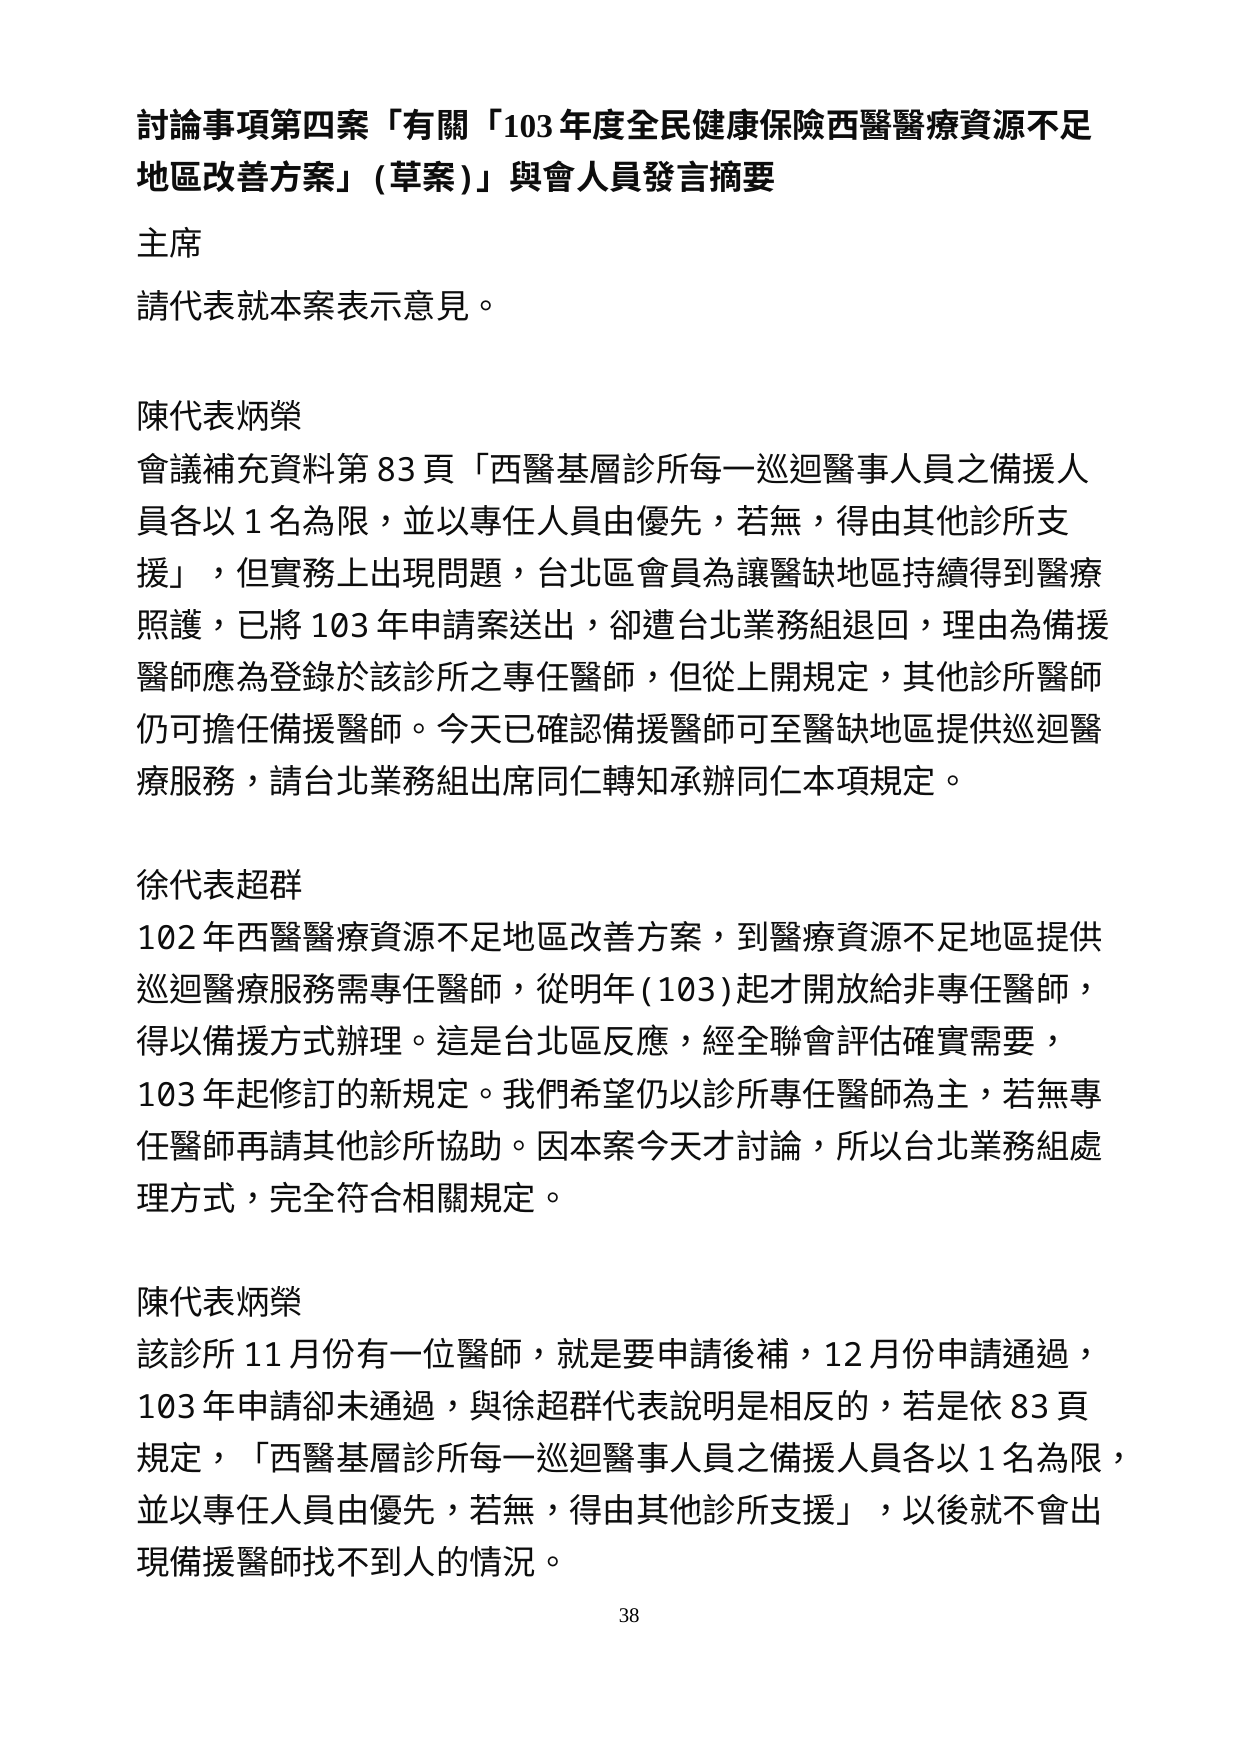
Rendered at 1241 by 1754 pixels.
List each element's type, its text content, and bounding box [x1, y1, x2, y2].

text 該診所11月份有一位醫師，就是要申請後補，12月份申請通過，103年申請卻未通過，與徐超群代表說明是相反的，若是依83頁規定，「西醫基層診所每一巡迴醫事人員之備援人員各以1名為限，並以專任人員由優先，若無，得由其他診所支援」，以後就不會出現備援醫師找不到人的情況。 [136, 1325, 1122, 1585]
text 102年西醫醫療資源不足地區改善方案，到醫療資源不足地區提供巡迴醫療服務需專任醫師，從明年(103)起才開放給非專任醫師，得以備援方式辦理。這是台北區反應，經全聯會評估確實需要，103年起修訂的新規定。我們希望仍以診所專任醫師為主，若無專任醫師再請其他診所協助。因本案今天才討論，所以台北業務組處理方式，完全符合相關規定。 [136, 908, 1122, 1221]
text 陳代表炳榮 [136, 387, 1122, 439]
text 陳代表炳榮 [136, 1273, 1122, 1325]
text 主席 [136, 200, 1122, 262]
text 徐代表超群 [136, 856, 1122, 908]
text 討論事項第四案「有關「103年度全民健康保險西醫醫療資源不足地區改善方案」(草案)」與會人員發言摘要 [136, 96, 1122, 200]
text 會議補充資料第83頁「西醫基層診所每一巡迴醫事人員之備援人員各以1名為限，並以專任人員由優先，若無，得由其他診所支援」，但實務上出現問題，台北區會員為讓醫缺地區持續得到醫療照護，已將103年申請案送出，卻遭台北業務組退回，理由為備援醫師應為登錄於該診所之專任醫師，但從上開規定，其他診所醫師仍可擔任備援醫師。今天已確認備援醫師可至醫缺地區提供巡迴醫療服務，請台北業務組出席同仁轉知承辦同仁本項規定。 [136, 439, 1122, 804]
text 請代表就本案表示意見。 [136, 262, 1122, 325]
